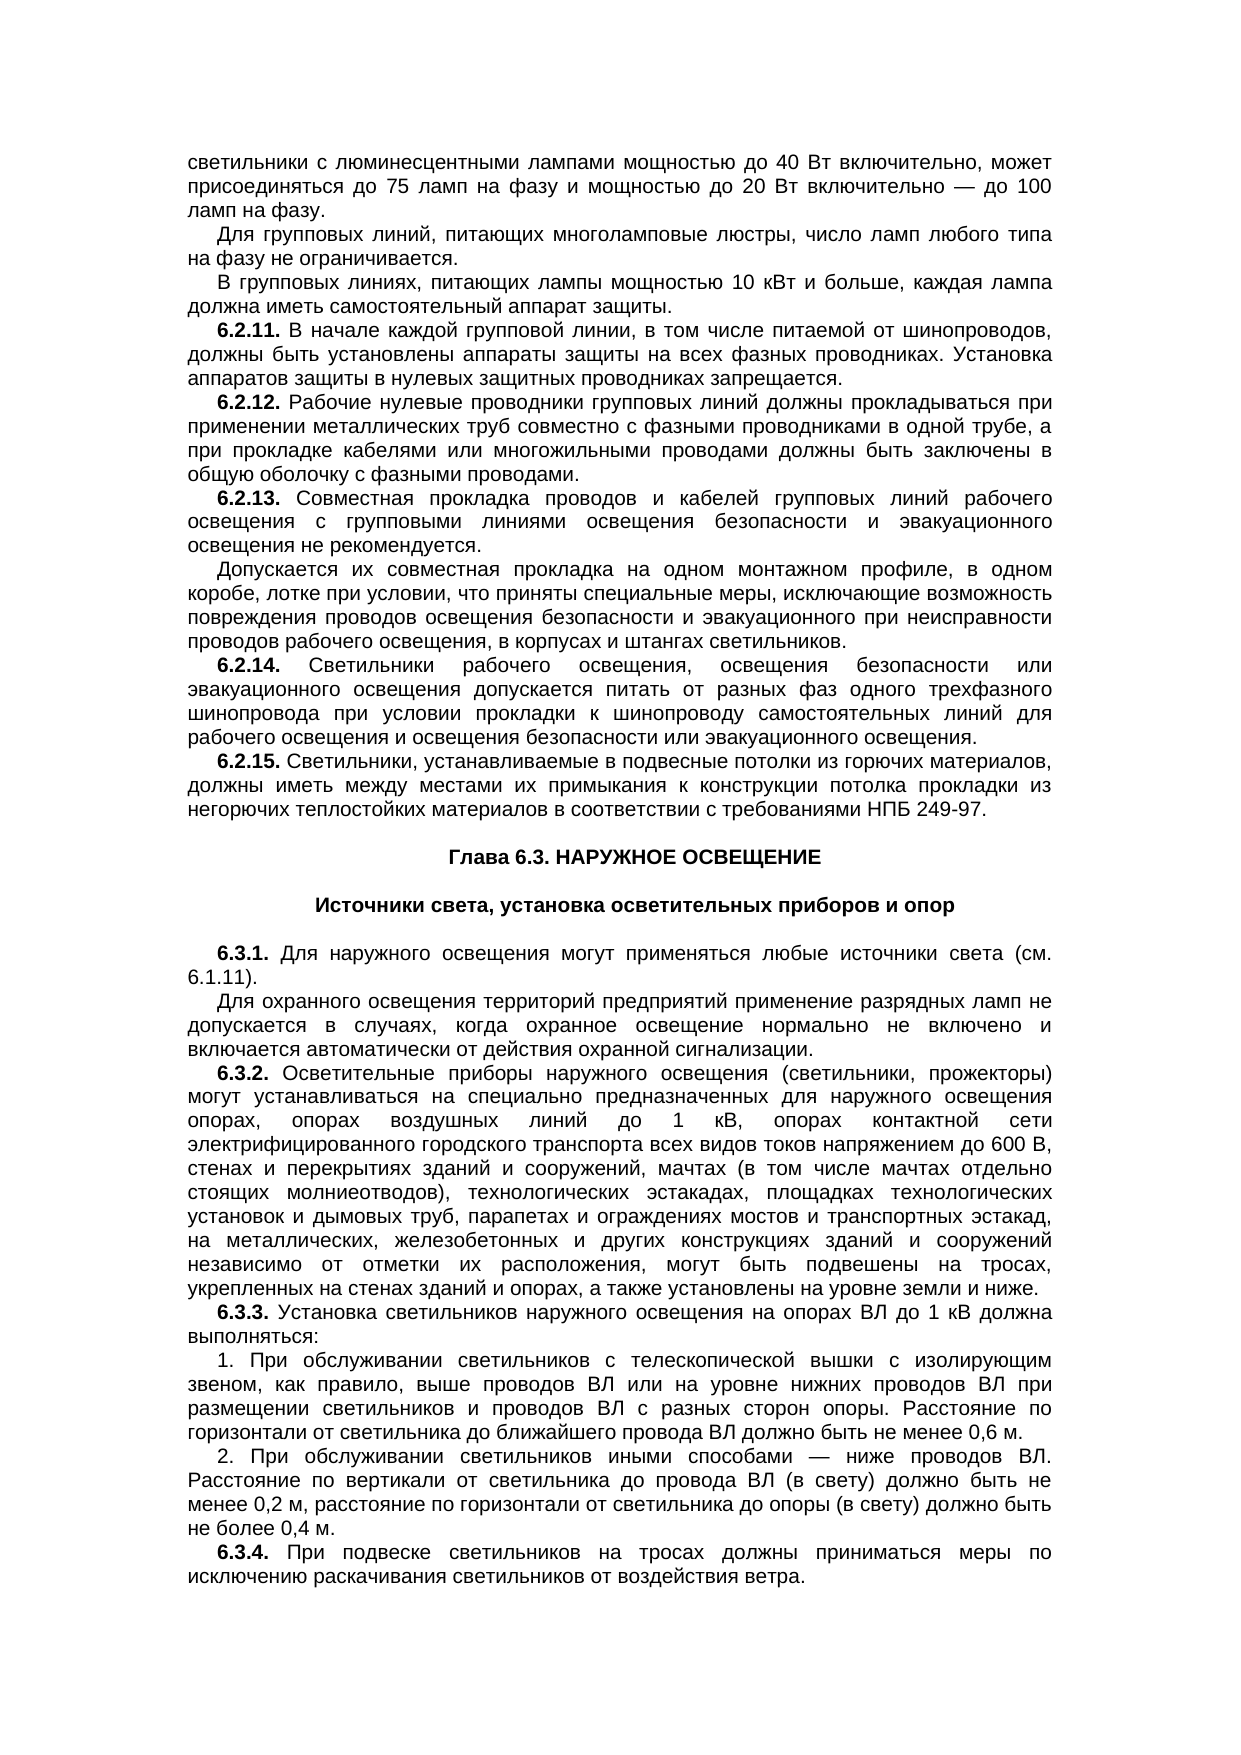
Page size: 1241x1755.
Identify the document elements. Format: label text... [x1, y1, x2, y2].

text 6.2.15. Светильники, устанавливаемые в подвесные потолки из горючих материалов, должны иметь между местами их примыкания к конструкции потолка прокладки из негорючих теплостойких материалов в соответствии с требованиями НПБ 249-97. [187, 749, 1053, 821]
text 6.2.11. В начале каждой групповой линии, в том числе питаемой от шинопроводов, должны быть установлены аппараты защиты на всех фазных проводниках. Установка аппаратов защиты в нулевых защитных проводниках запрещается. [187, 318, 1053, 389]
text 6.3.2. Осветительные приборы наружного освещения (светильники, прожекторы) могут устанавливаться на специально предназначенных для наружного освещения опорах, опорах воздушных линий до 1 кВ, опорах контактной сети электрифицированного городского транспорта всех видов токов напряжением до 600 В, стенах и перекрытиях зданий и сооружений, мачтах (в том числе мачтах отдельно стоящих молниеотводов), технологических эстакадах, площадках технологических установок и дымовых труб, парапетах и ограждениях мостов и транспортных эстакад, на металлических, железобетонных и других конструкциях зданий и сооружений независимо от отметки их расположения, могут быть подвешены на тросах, укрепленных на стенах зданий и опорах, а также установлены на уровне земли и ниже. [187, 1060, 1053, 1300]
text В групповых линиях, питающих лампы мощностью 10 кВт и больше, каждая лампа должна иметь самостоятельный аппарат защиты. [187, 270, 1053, 318]
text 2. При обслуживании светильников иными способами — ниже проводов ВЛ. Расстояние по вертикали от светильника до провода ВЛ (в свету) должно быть не менее 0,2 м, расстояние по горизонтали от светильника до опоры (в свету) должно быть не более 0,4 м. [187, 1444, 1053, 1539]
text Для охранного освещения территорий предприятий применение разрядных ламп не допускается в случаях, когда охранное освещение нормально не включено и включается автоматически от действия охранной сигнализации. [187, 988, 1053, 1060]
text 6.2.12. Рабочие нулевые проводники групповых линий должны прокладываться при применении металлических труб совместно с фазными проводниками в одной трубе, а при прокладке кабелями или многожильными проводами должны быть заключены в общую оболочку с фазными проводами. [187, 389, 1053, 485]
text 6.2.13. Совместная прокладка проводов и кабелей групповых линий рабочего освещения с групповыми линиями освещения безопасности и эвакуационного освещения не рекомендуется. [187, 485, 1053, 557]
text 6.2.14. Светильники рабочего освещения, освещения безопасности или эвакуационного освещения допускается питать от разных фаз одного трехфазного шинопровода при условии прокладки к шинопроводу самостоятельных линий для рабочего освещения и освещения безопасности или эвакуационного освещения. [187, 653, 1053, 749]
text 6.3.3. Установка светильников наружного освещения на опорах ВЛ до 1 кВ должна выполняться: [187, 1300, 1053, 1348]
text 6.3.1. Для наружного освещения могут применяться любые источники света (см. 6.1.11). [187, 941, 1053, 988]
text Допускается их совместная прокладка на одном монтажном профиле, в одном коробе, лотке при условии, что приняты специальные меры, исключающие возможность повреждения проводов освещения безопасности и эвакуационного при неисправности проводов рабочего освещения, в корпусах и штангах светильников. [187, 557, 1053, 653]
text 1. При обслуживании светильников с телескопической вышки с изолирующим звеном, как правило, выше проводов ВЛ или на уровне нижних проводов ВЛ при размещении светильников и проводов ВЛ с разных сторон опоры. Расстояние по горизонтали от светильника до ближайшего провода ВЛ должно быть не менее 0,6 м. [187, 1348, 1053, 1444]
text 6.3.4. При подвеске светильников на тросах должны приниматься меры по исключению раскачивания светильников от воздействия ветра. [187, 1539, 1053, 1587]
text Глава 6.3. НАРУЖНОЕ ОСВЕЩЕНИЕ [187, 845, 1053, 869]
text Источники света, установка осветительных приборов и опор [187, 893, 1053, 917]
text светильники с люминесцентными лампами мощностью до 40 Вт включительно, может присоединяться до 75 ламп на фазу и мощностью до 20 Вт включительно — до 100 ламп на фазу. [187, 150, 1053, 222]
text Для групповых линий, питающих многоламповые люстры, число ламп любого типа на фазу не ограничивается. [187, 222, 1053, 270]
